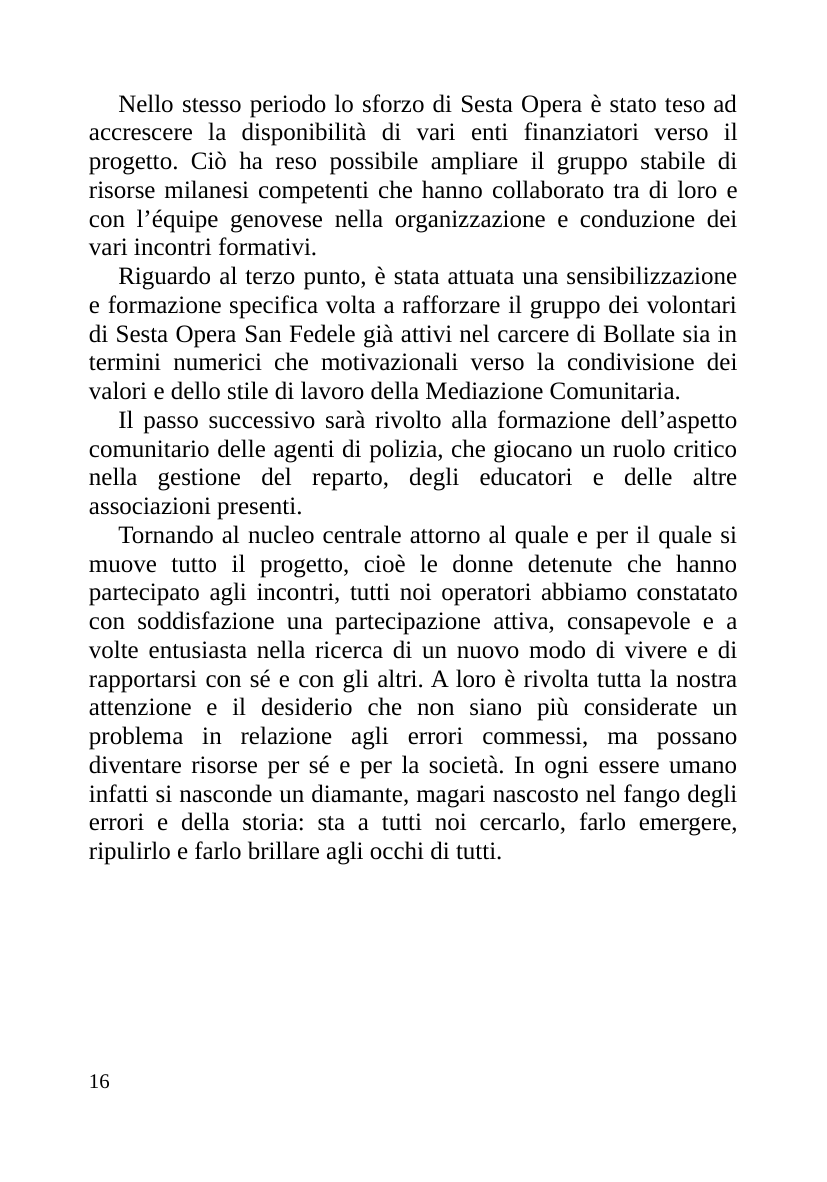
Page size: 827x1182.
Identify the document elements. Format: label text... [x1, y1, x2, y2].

text Il passo successivo sarà rivolto alla formazione dell’aspetto comunitario delle agenti di polizia, che giocano un ruolo critico nella gestione del reparto, degli educatori e delle altre associazioni presenti. [89, 405, 738, 520]
text Riguardo al terzo punto, è stata attuata una sensibilizzazione e formazione specifica volta a rafforzare il gruppo dei volontari di Sesta Opera San Fedele già attivi nel carcere di Bollate sia in termini numerici che motivazionali verso la condivisione dei valori e dello stile di lavoro della Mediazione Comunitaria. [89, 261, 738, 405]
text Tornando al nucleo centrale attorno al quale e per il quale si muove tutto il progetto, cioè le donne detenute che hanno partecipato agli incontri, tutti noi operatori abbiamo constatato con soddisfazione una partecipazione attiva, consapevole e a volte entusiasta nella ricerca di un nuovo modo di vivere e di rapportarsi con sé e con gli altri. A loro è rivolta tutta la nostra attenzione e il desiderio che non siano più considerate un problema in relazione agli errori commessi, ma possano diventare risorse per sé e per la società. In ogni essere umano infatti si nasconde un diamante, magari nascosto nel fango degli errori e della storia: sta a tutti noi cercarlo, farlo emergere, ripulirlo e farlo brillare agli occhi di tutti. [89, 520, 738, 865]
text Nello stesso periodo lo sforzo di Sesta Opera è stato teso ad accrescere la disponibilità di vari enti finanziatori verso il progetto. Ciò ha reso possibile ampliare il gruppo stabile di risorse milanesi competenti che hanno collaborato tra di loro e con l’équipe genovese nella organizzazione e conduzione dei vari incontri formativi. [89, 89, 738, 261]
